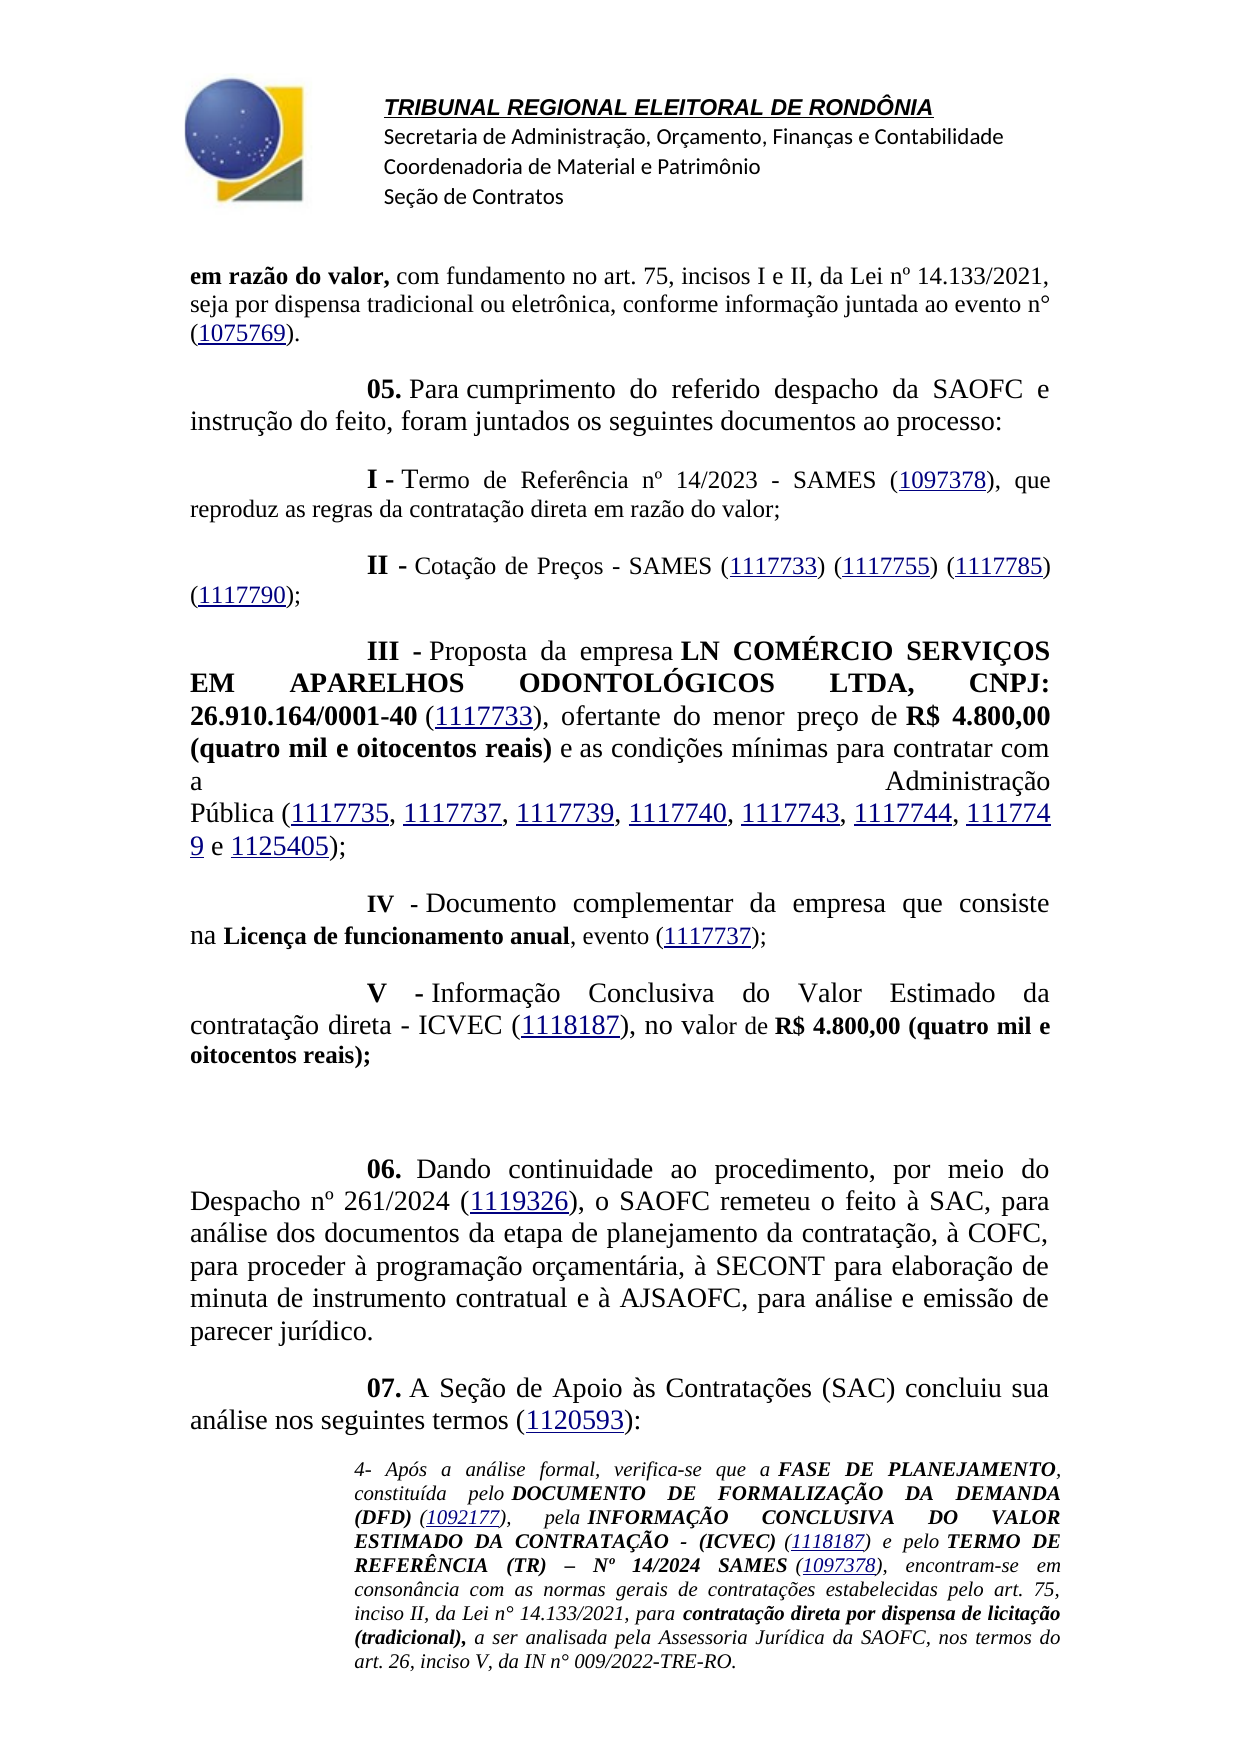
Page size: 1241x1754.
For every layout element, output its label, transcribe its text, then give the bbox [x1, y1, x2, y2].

text 07. A Seção de Apoio às Contratações (SAC) concluiu sua análise nos seguintes termos (1120593): [190, 1371, 1051, 1436]
text II - Cotação de Preços - SAMES (1117733) (1117755) (1117785) (1117790); [190, 548, 1051, 609]
text em razão do valor, com fundamento no art. 75, incisos I e II, da Lei nº 14.133/2021, seja por dispensa tradicional ou eletrônica, conforme informação juntada ao evento n° (1075769). [190, 261, 1051, 347]
text 4- Após a análise formal, verifica-se que a FASE DE PLANEJAMENTO, constituída pelo DOCUMENTO DE FORMALIZAÇÃO DA DEMANDA (DFD) (1092177), pela INFORMAÇÃO CONCLUSIVA DO VALOR ESTIMADO DA CONTRATAÇÃO - (ICVEC) (1118187) e pelo TERMO DE REFERÊNCIA (TR) – Nº 14/2024 SAMES (1097378), encontram-se em consonância com as normas gerais de contratações estabelecidas pelo art. 75, inciso II, da Lei n° 14.133/2021, para contratação direta por dispensa de licitação (tradicional), a ser analisada pela Assessoria Jurídica da SAOFC, nos termos do art. 26, inciso V, da IN n° 009/2022-TRE-RO. [354, 1457, 1063, 1673]
text IV - Documento complementar da empresa que consiste na Licença de funcionamento anual, evento (1117737); [190, 886, 1051, 951]
text III - Proposta da empresa LN COMÉRCIO SERVIÇOS EM APARELHOS ODONTOLÓGICOS LTDA, CNPJ: 26.910.164/0001-40 (1117733), ofertante do menor preço de R$ 4.800,00 (quatro mil e oitocentos reais) e as condições mínimas para contratar com a Administração Pública (1117735, 1117737, 1117739, 1117740, 1117743, 1117744, 1117749 e 1125405); [190, 634, 1051, 861]
text I - Termo de Referência nº 14/2023 - SAMES (1097378), que reproduz as regras da contratação direta em razão do valor; [190, 462, 1051, 523]
text V - Informação Conclusiva do Valor Estimado da contratação direta - ICVEC (1118187), no valor de R$ 4.800,00 (quatro mil e oitocentos reais); [190, 976, 1051, 1069]
text 06. Dando continuidade ao procedimento, por meio do Despacho nº 261/2024 (1119326), o SAOFC remeteu o feito à SAC, para análise dos documentos da etapa de planejamento da contratação, à COFC, para proceder à programação orçamentária, à SECONT para elaboração de minuta de instrumento contratual e à AJSAOFC, para análise e emissão de parecer jurídico. [190, 1152, 1051, 1346]
text 05. Para cumprimento do referido despacho da SAOFC e instrução do feito, foram juntados os seguintes documentos ao processo: [190, 372, 1051, 437]
